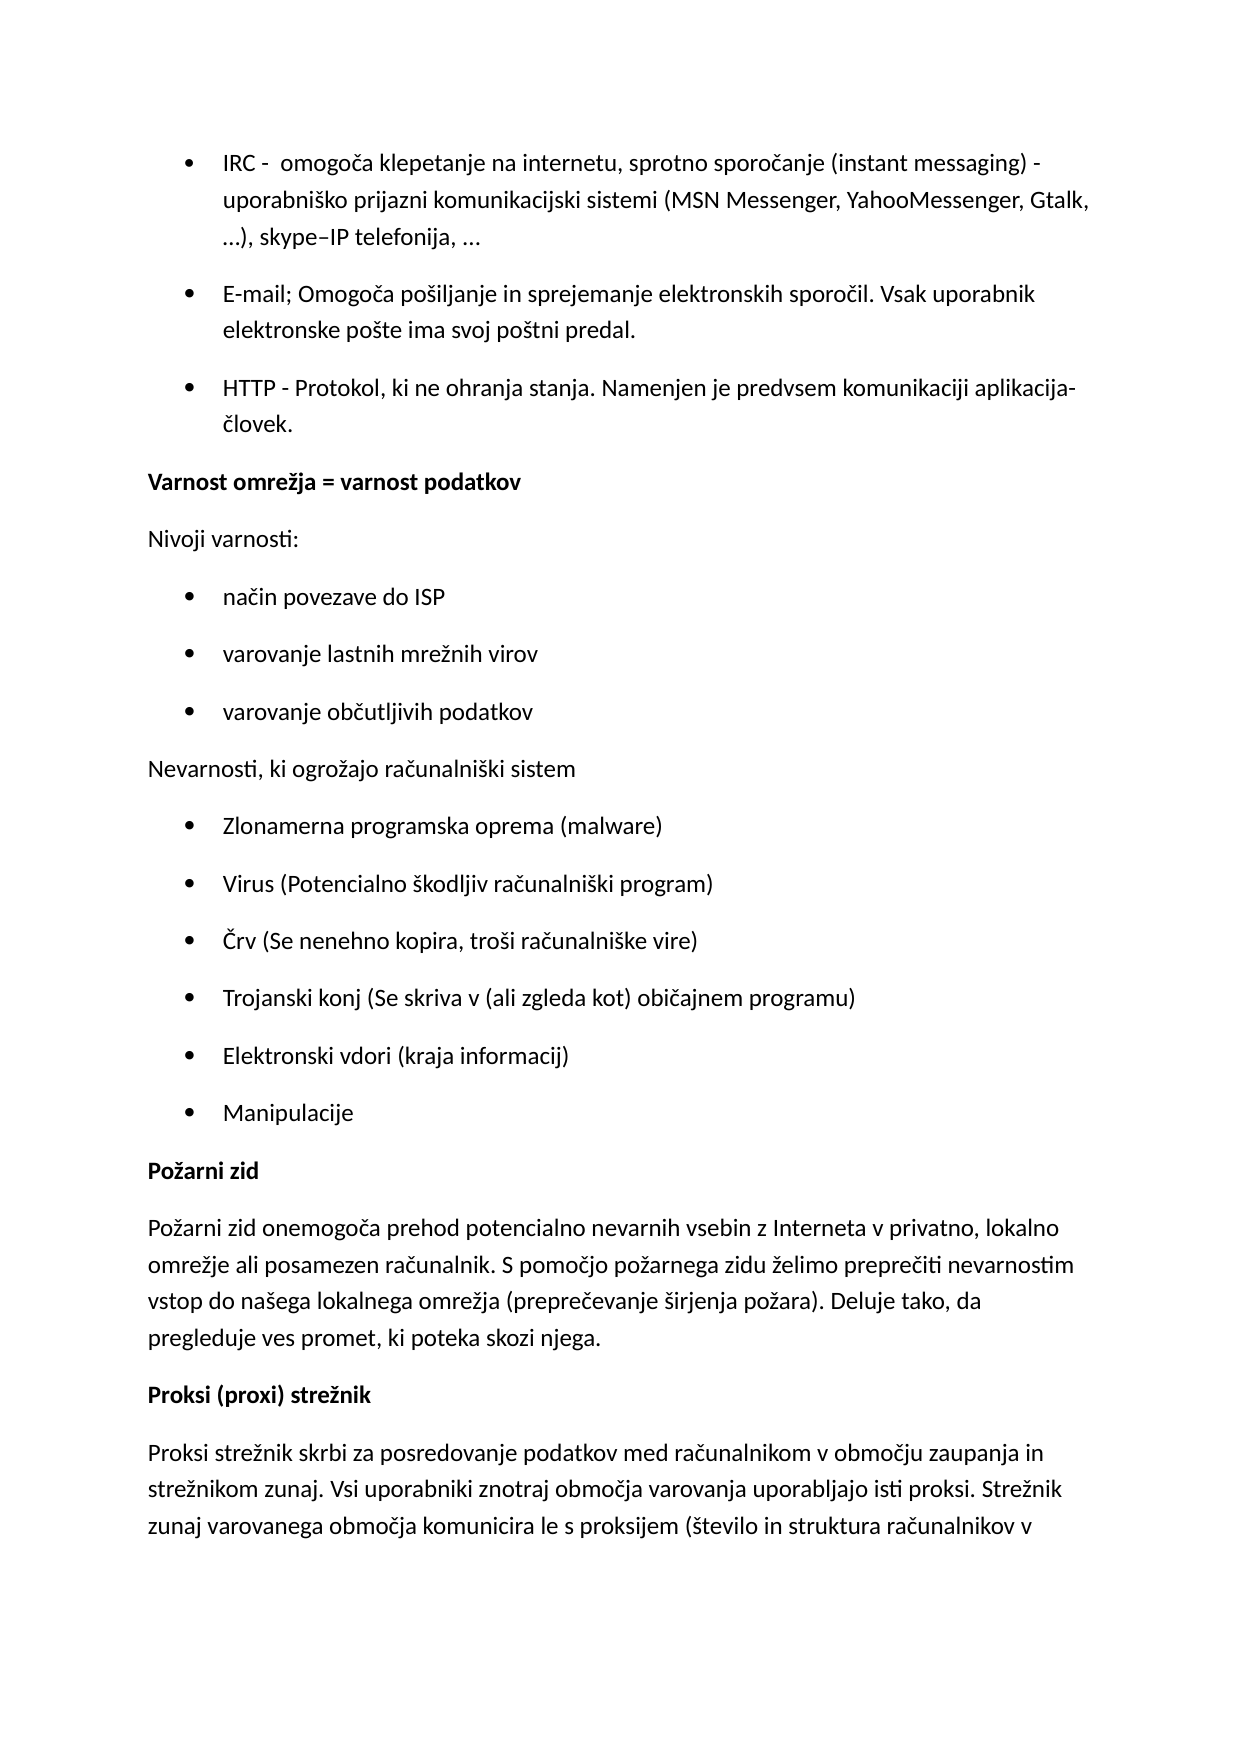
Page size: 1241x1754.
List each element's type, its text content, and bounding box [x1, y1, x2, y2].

list Trojanski konj (Se skriva v (ali zgleda kot) običajnem programu) [185, 983, 1093, 1013]
list IRC - omogoča klepetanje na internetu, sprotno sporočanje (instant messaging) -uporabniško prijazni komunikacijski sistemi (MSN Messenger, YahooMessenger, Gtalk, …), skype–IP telefonija, ... [185, 148, 1093, 251]
list Zlonamerna programska oprema (malware) [185, 810, 1093, 841]
list Manipulacije [185, 1097, 1093, 1128]
list varovanje občutljivih podatkov [185, 696, 1093, 726]
list način povezave do ISP [185, 581, 1093, 611]
list HTTP - Protokol, ki ne ohranja stanja. Namenjen je predvsem komunikaciji aplikacija-človek. [185, 372, 1093, 439]
text Požarni zid [148, 1155, 1093, 1185]
list varovanje lastnih mrežnih virov [185, 638, 1093, 669]
text Nivoji varnosti: [148, 523, 1093, 554]
text Proksi strežnik skrbi za posredovanje podatkov med računalnikom v območju zaupanja in strežnikom zunaj. Vsi uporabniki znotraj območja varovanja uporabljajo isti proksi. Strežnik zunaj varovanega območja komunicira le s proksijem (število in struktura računalnikov v [148, 1437, 1093, 1540]
text Nevarnosti, ki ogrožajo računalniški sistem [148, 753, 1093, 783]
list E-mail; Omogoča pošiljanje in sprejemanje elektronskih sporočil. Vsak uporabnik elektronske pošte ima svoj poštni predal. [185, 278, 1093, 345]
list Virus (Potencialno škodljiv računalniški program) [185, 868, 1093, 898]
text Proksi (proxi) strežnik [148, 1379, 1093, 1410]
text Požarni zid onemogoča prehod potencialno nevarnih vsebin z Interneta v privatno, lokalno omrežje ali posamezen računalnik. S pomočjo požarnega zidu želimo preprečiti nevarnostim vstop do našega lokalnega omrežja (preprečevanje širjenja požara). Deluje tako, da pregleduje ves promet, ki poteka skozi njega. [148, 1212, 1093, 1352]
text Varnost omrežja = varnost podatkov [148, 466, 1093, 497]
list Črv (Se nenehno kopira, troši računalniške vire) [185, 925, 1093, 956]
list Elektronski vdori (kraja informacij) [185, 1040, 1093, 1071]
